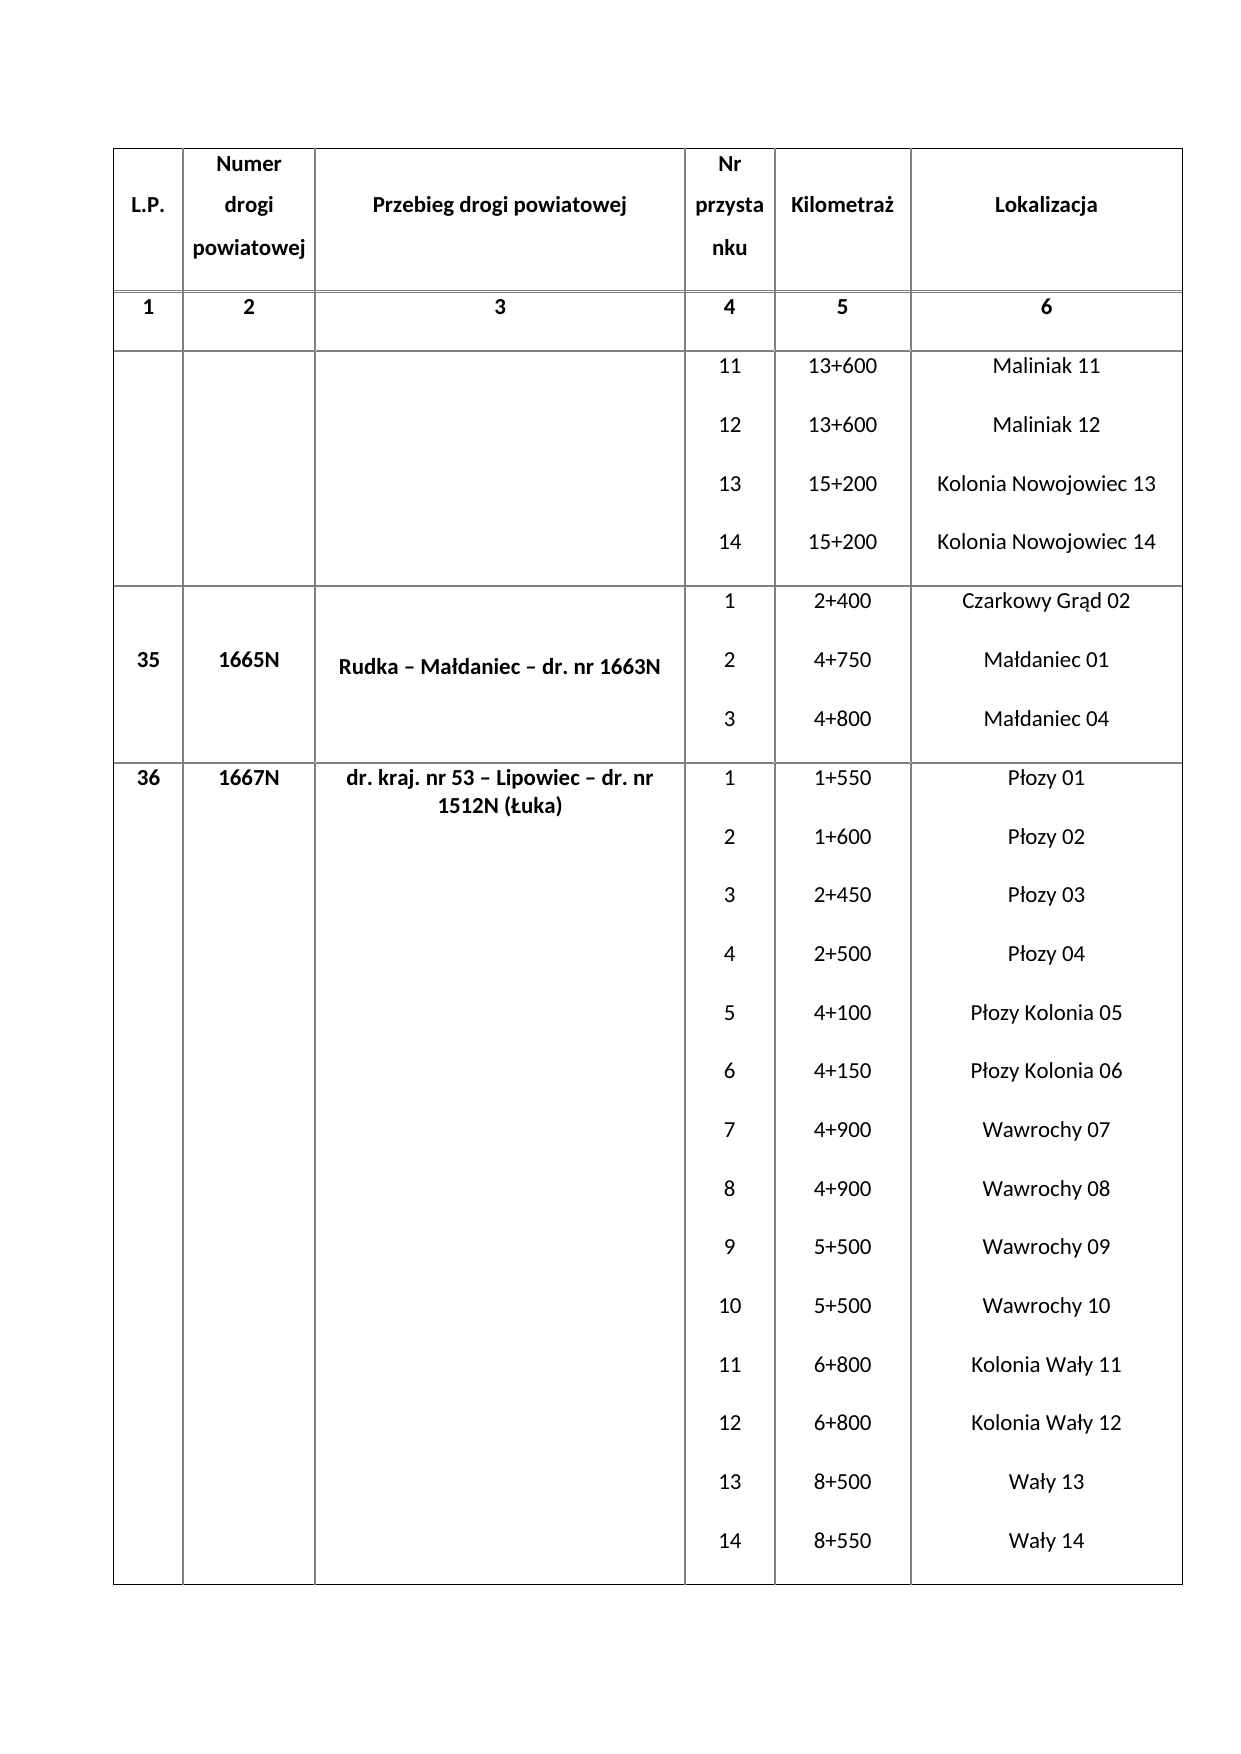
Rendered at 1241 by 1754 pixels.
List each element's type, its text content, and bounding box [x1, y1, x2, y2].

table_header Kilometraż [776, 149, 910, 290]
table_cell 5 [776, 293, 910, 350]
table_header Przebieg drogi powiatowej [316, 149, 684, 290]
table_cell 35 [114, 587, 182, 762]
table_cell 1667N [184, 764, 314, 1583]
table_cell [114, 352, 182, 585]
table_cell 1+550 1+600 2+450 2+500 4+100 4+150 4+900 4+900 5+500 5+500 6+800 6+800 8+500 8+550 [776, 764, 910, 1583]
table_cell 36 [114, 764, 182, 1583]
table_cell Płozy 01 Płozy 02 Płozy 03 Płozy 04 Płozy Kolonia 05 Płozy Kolonia 06 Wawrochy 07 Wawrochy 08 Wawrochy 09 Wawrochy 10 Kolonia Wały 11 Kolonia Wały 12 Wały 13 Wały 14 [912, 764, 1182, 1583]
table_header Nr przystanku [686, 149, 774, 290]
table_cell 6 [912, 293, 1182, 350]
table_cell [316, 352, 684, 585]
table_cell 2+400 4+750 4+800 [776, 587, 910, 762]
table_header Lokalizacja [912, 149, 1182, 290]
table_cell 1 2 3 [686, 587, 774, 762]
table_cell Rudka – Małdaniec – dr. nr 1663N [316, 587, 684, 762]
table_cell 1 [114, 293, 182, 350]
table_cell [184, 352, 314, 585]
table_cell 1 2 3 4 5 6 7 8 9 10 11 12 13 14 [686, 764, 774, 1583]
table_cell 2 [184, 293, 314, 350]
table_cell 3 [316, 293, 684, 350]
table_cell Maliniak 11 Maliniak 12 Kolonia Nowojowiec 13 Kolonia Nowojowiec 14 [912, 352, 1182, 585]
table_header L.P. [114, 149, 182, 290]
table_cell 1665N [184, 587, 314, 762]
table_cell 11 12 13 14 [686, 352, 774, 585]
table_cell 4 [686, 293, 774, 350]
table_cell Czarkowy Grąd 02 Małdaniec 01 Małdaniec 04 [912, 587, 1182, 762]
table_cell 13+600 13+600 15+200 15+200 [776, 352, 910, 585]
table_cell dr. kraj. nr 53 – Lipowiec – dr. nr 1512N (Łuka) [316, 764, 684, 1583]
table_header Numer drogi powiatowej [184, 149, 314, 290]
